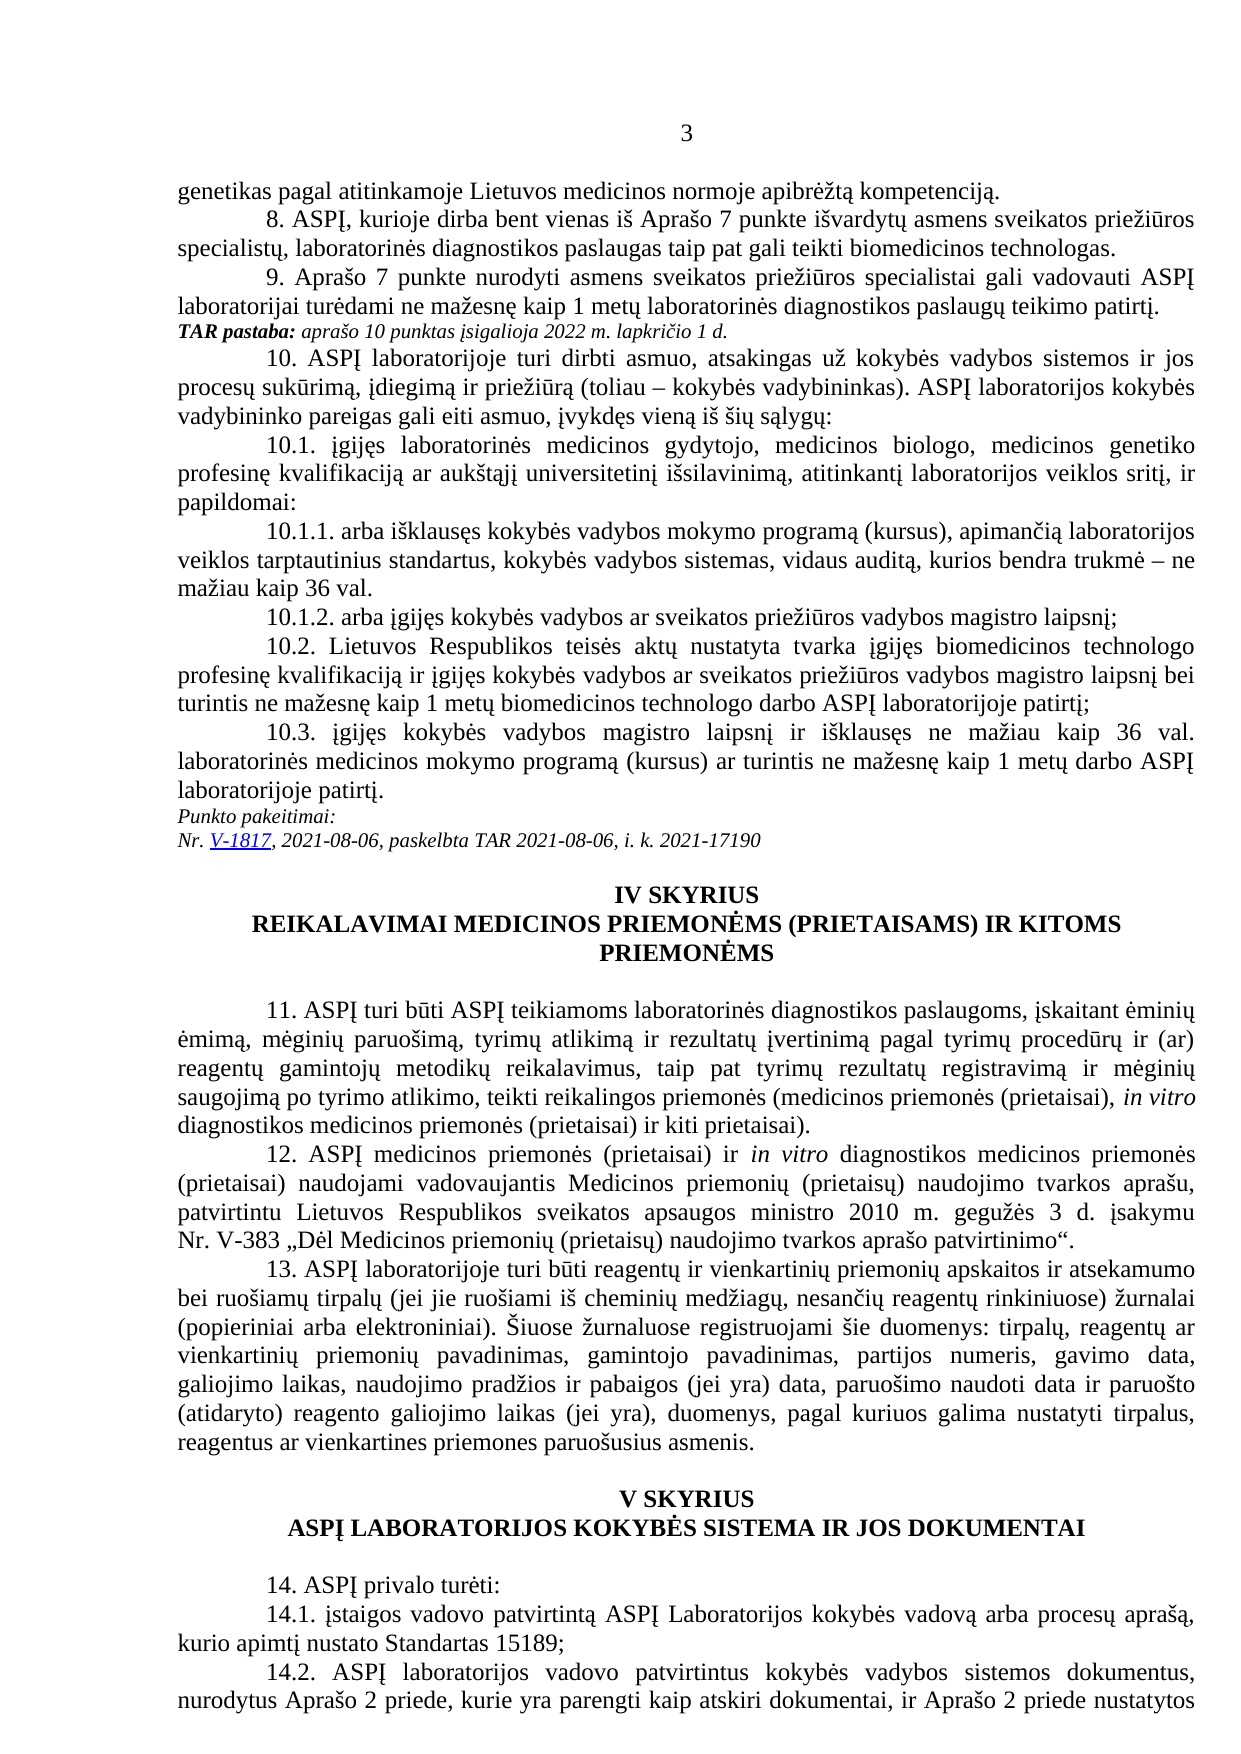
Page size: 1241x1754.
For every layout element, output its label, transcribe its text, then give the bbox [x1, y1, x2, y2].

text 14.2. ASPĮ laboratorijos vadovo patvirtintus kokybės vadybos sistemos dokumentus, nurodytus Aprašo 2 priede, kurie yra parengti kaip atskiri dokumentai, ir Aprašo 2 priede nustatytos [177, 1657, 1196, 1714]
text 13. ASPĮ laboratorijoje turi būti reagentų ir vienkartinių priemonių apskaitos ir atsekamumo bei ruošiamų tirpalų (jei jie ruošiami iš cheminių medžiagų, nesančių reagentų rinkiniuose) žurnalai (popieriniai arba elektroniniai). Šiuose žurnaluose registruojami šie duomenys: tirpalų, reagentų ar vienkartinių priemonių pavadinimas, gamintojo pavadinimas, partijos numeris, gavimo data, galiojimo laikas, naudojimo pradžios ir pabaigos (jei yra) data, paruošimo naudoti data ir paruošto (atidaryto) reagento galiojimo laikas (jei yra), duomenys, pagal kuriuos galima nustatyti tirpalus, reagentus ar vienkartines priemones paruošusius asmenis. [177, 1254, 1196, 1455]
text 12. ASPĮ medicinos priemonės (prietaisai) ir in vitro diagnostikos medicinos priemonės (prietaisai) naudojami vadovaujantis Medicinos priemonių (prietaisų) naudojimo tvarkos aprašu, patvirtintu Lietuvos Respublikos sveikatos apsaugos ministro 2010 m. gegužės 3 d. įsakymu Nr. V-383 „Dėl Medicinos priemonių (prietaisų) naudojimo tvarkos aprašo patvirtinimo“. [177, 1139, 1196, 1254]
text REIKALAVIMAI MEDICINOS PRIEMONĖMS (PRIETAISAMS) IR KITOMS PRIEMONĖMS [177, 909, 1196, 967]
text 11. ASPĮ turi būti ASPĮ teikiamoms laboratorinės diagnostikos paslaugoms, įskaitant ėminių ėmimą, mėginių paruošimą, tyrimų atlikimą ir rezultatų įvertinimą pagal tyrimų procedūrų ir (ar) reagentų gamintojų metodikų reikalavimus, taip pat tyrimų rezultatų registravimą ir mėginių saugojimą po tyrimo atlikimo, teikti reikalingos priemonės (medicinos priemonės (prietaisai), in vitro diagnostikos medicinos priemonės (prietaisai) ir kiti prietaisai). [177, 995, 1196, 1139]
text 14. ASPĮ privalo turėti: [177, 1570, 1196, 1599]
text IV SKYRIUS [177, 880, 1196, 909]
text 8. ASPĮ, kurioje dirba bent vienas iš Aprašo 7 punkte išvardytų asmens sveikatos priežiūros specialistų, laboratorinės diagnostikos paslaugas taip pat gali teikti biomedicinos technologas. [177, 204, 1196, 262]
text Nr. V-1817, 2021-08-06, paskelbta TAR 2021-08-06, i. k. 2021-17190 [177, 828, 1196, 852]
text 10.1.2. arba įgijęs kokybės vadybos ar sveikatos priežiūros vadybos magistro laipsnį; [177, 602, 1196, 631]
text 10. ASPĮ laboratorijoje turi dirbti asmuo, atsakingas už kokybės vadybos sistemos ir jos procesų sukūrimą, įdiegimą ir priežiūrą (toliau – kokybės vadybininkas). ASPĮ laboratorijos kokybės vadybininko pareigas gali eiti asmuo, įvykdęs vieną iš šių sąlygų: [177, 343, 1196, 430]
text 14.1. įstaigos vadovo patvirtintą ASPĮ Laboratorijos kokybės vadovą arba procesų aprašą, kurio apimtį nustato Standartas 15189; [177, 1599, 1196, 1657]
text Punkto pakeitimai: [177, 803, 1196, 828]
text ASPĮ LABORATORIJOS KOKYBĖS SISTEMA IR JOS DOKUMENTAI [177, 1513, 1196, 1542]
text genetikas pagal atitinkamoje Lietuvos medicinos normoje apibrėžtą kompetenciją. [177, 176, 1196, 204]
text 10.2. Lietuvos Respublikos teisės aktų nustatyta tvarka įgijęs biomedicinos technologo profesinę kvalifikaciją ir įgijęs kokybės vadybos ar sveikatos priežiūros vadybos magistro laipsnį bei turintis ne mažesnę kaip 1 metų biomedicinos technologo darbo ASPĮ laboratorijoje patirtį; [177, 631, 1196, 717]
text 10.1.1. arba išklausęs kokybės vadybos mokymo programą (kursus), apimančią laboratorijos veiklos tarptautinius standartus, kokybės vadybos sistemas, vidaus auditą, kurios bendra trukmė – ne mažiau kaip 36 val. [177, 516, 1196, 602]
text 10.3. įgijęs kokybės vadybos magistro laipsnį ir išklausęs ne mažiau kaip 36 val. laboratorinės medicinos mokymo programą (kursus) ar turintis ne mažesnę kaip 1 metų darbo ASPĮ laboratorijoje patirtį. [177, 717, 1196, 803]
text 9. Aprašo 7 punkte nurodyti asmens sveikatos priežiūros specialistai gali vadovauti ASPĮ laboratorijai turėdami ne mažesnę kaip 1 metų laboratorinės diagnostikos paslaugų teikimo patirtį. [177, 262, 1196, 319]
text 10.1. įgijęs laboratorinės medicinos gydytojo, medicinos biologo, medicinos genetiko profesinę kvalifikaciją ar aukštąjį universitetinį išsilavinimą, atitinkantį laboratorijos veiklos sritį, ir papildomai: [177, 430, 1196, 516]
text V SKYRIUS [177, 1484, 1196, 1513]
text TAR pastaba: aprašo 10 punktas įsigalioja 2022 m. lapkričio 1 d. [177, 319, 1196, 343]
